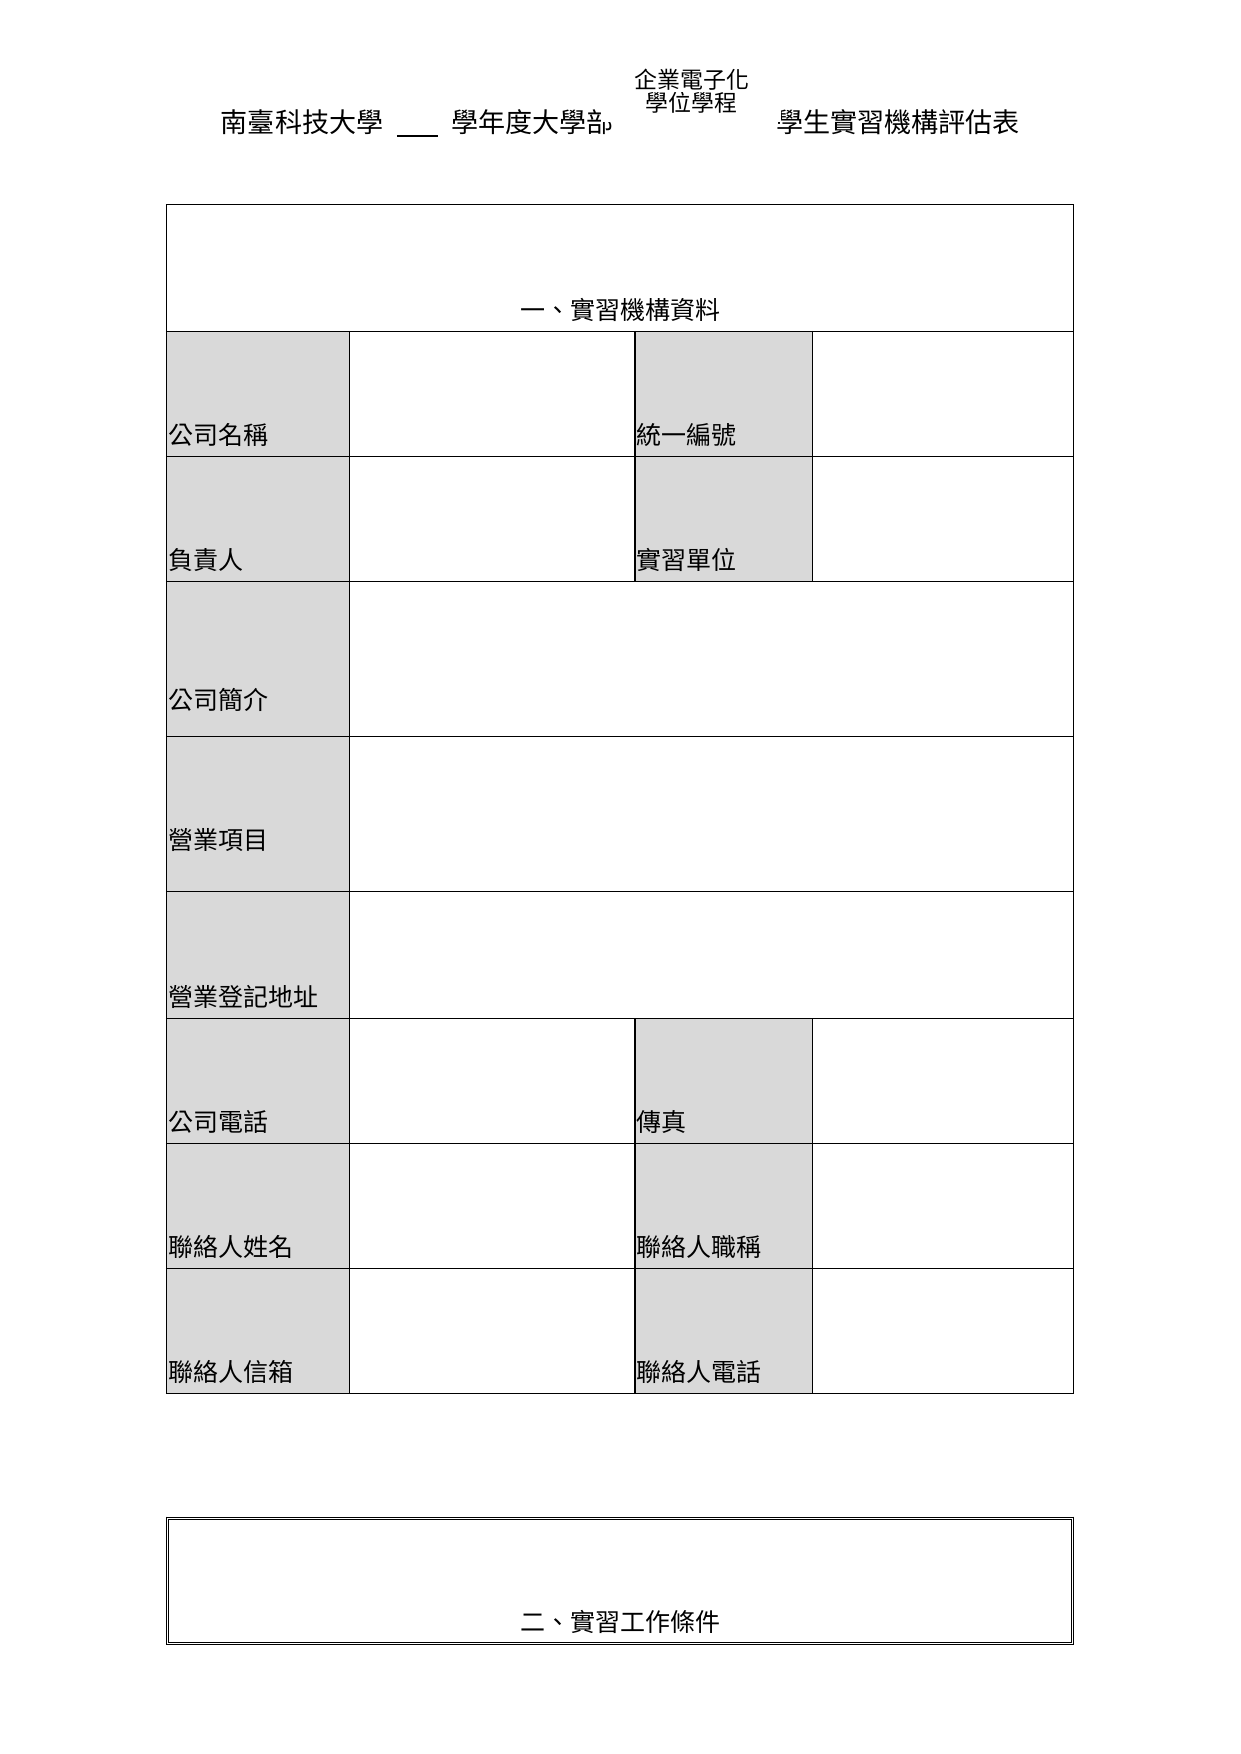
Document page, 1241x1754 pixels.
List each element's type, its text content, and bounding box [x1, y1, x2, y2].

table_cell [813, 332, 1073, 456]
table_cell 統一編號 [636, 332, 812, 456]
table_cell 負責人 [167, 457, 349, 581]
table_cell [350, 582, 1073, 736]
table_cell 聯絡人信箱 [167, 1269, 349, 1393]
text 企業電子化 [616, 70, 766, 93]
table_cell 聯絡人電話 [636, 1269, 812, 1393]
table_cell [813, 1019, 1073, 1143]
table_cell [350, 1019, 634, 1143]
table_cell 公司名稱 [167, 332, 349, 456]
table_cell [813, 457, 1073, 581]
table_cell [350, 332, 634, 456]
table_cell [350, 457, 634, 581]
table_cell 聯絡人職稱 [636, 1144, 812, 1268]
table_cell [350, 737, 1073, 891]
table_header 二、實習工作條件 [169, 1520, 1071, 1642]
table_cell [350, 892, 1073, 1018]
table_cell [813, 1144, 1073, 1268]
table_cell 營業項目 [167, 737, 349, 891]
table_cell [813, 1269, 1073, 1393]
table_cell 公司簡介 [167, 582, 349, 736]
table_cell 公司電話 [167, 1019, 349, 1143]
table_cell 傳真 [636, 1019, 812, 1143]
table_cell 實習單位 [636, 457, 812, 581]
table_cell 聯絡人姓名 [167, 1144, 349, 1268]
table_cell 營業登記地址 [167, 892, 349, 1018]
table_cell [350, 1269, 634, 1393]
text 南臺科技大學 學年度大學部 學生實習機構評估表 [148, 62, 1092, 142]
table_cell [350, 1144, 634, 1268]
text 學位學程 [616, 93, 766, 114]
table_header 一、實習機構資料 [167, 205, 1073, 331]
